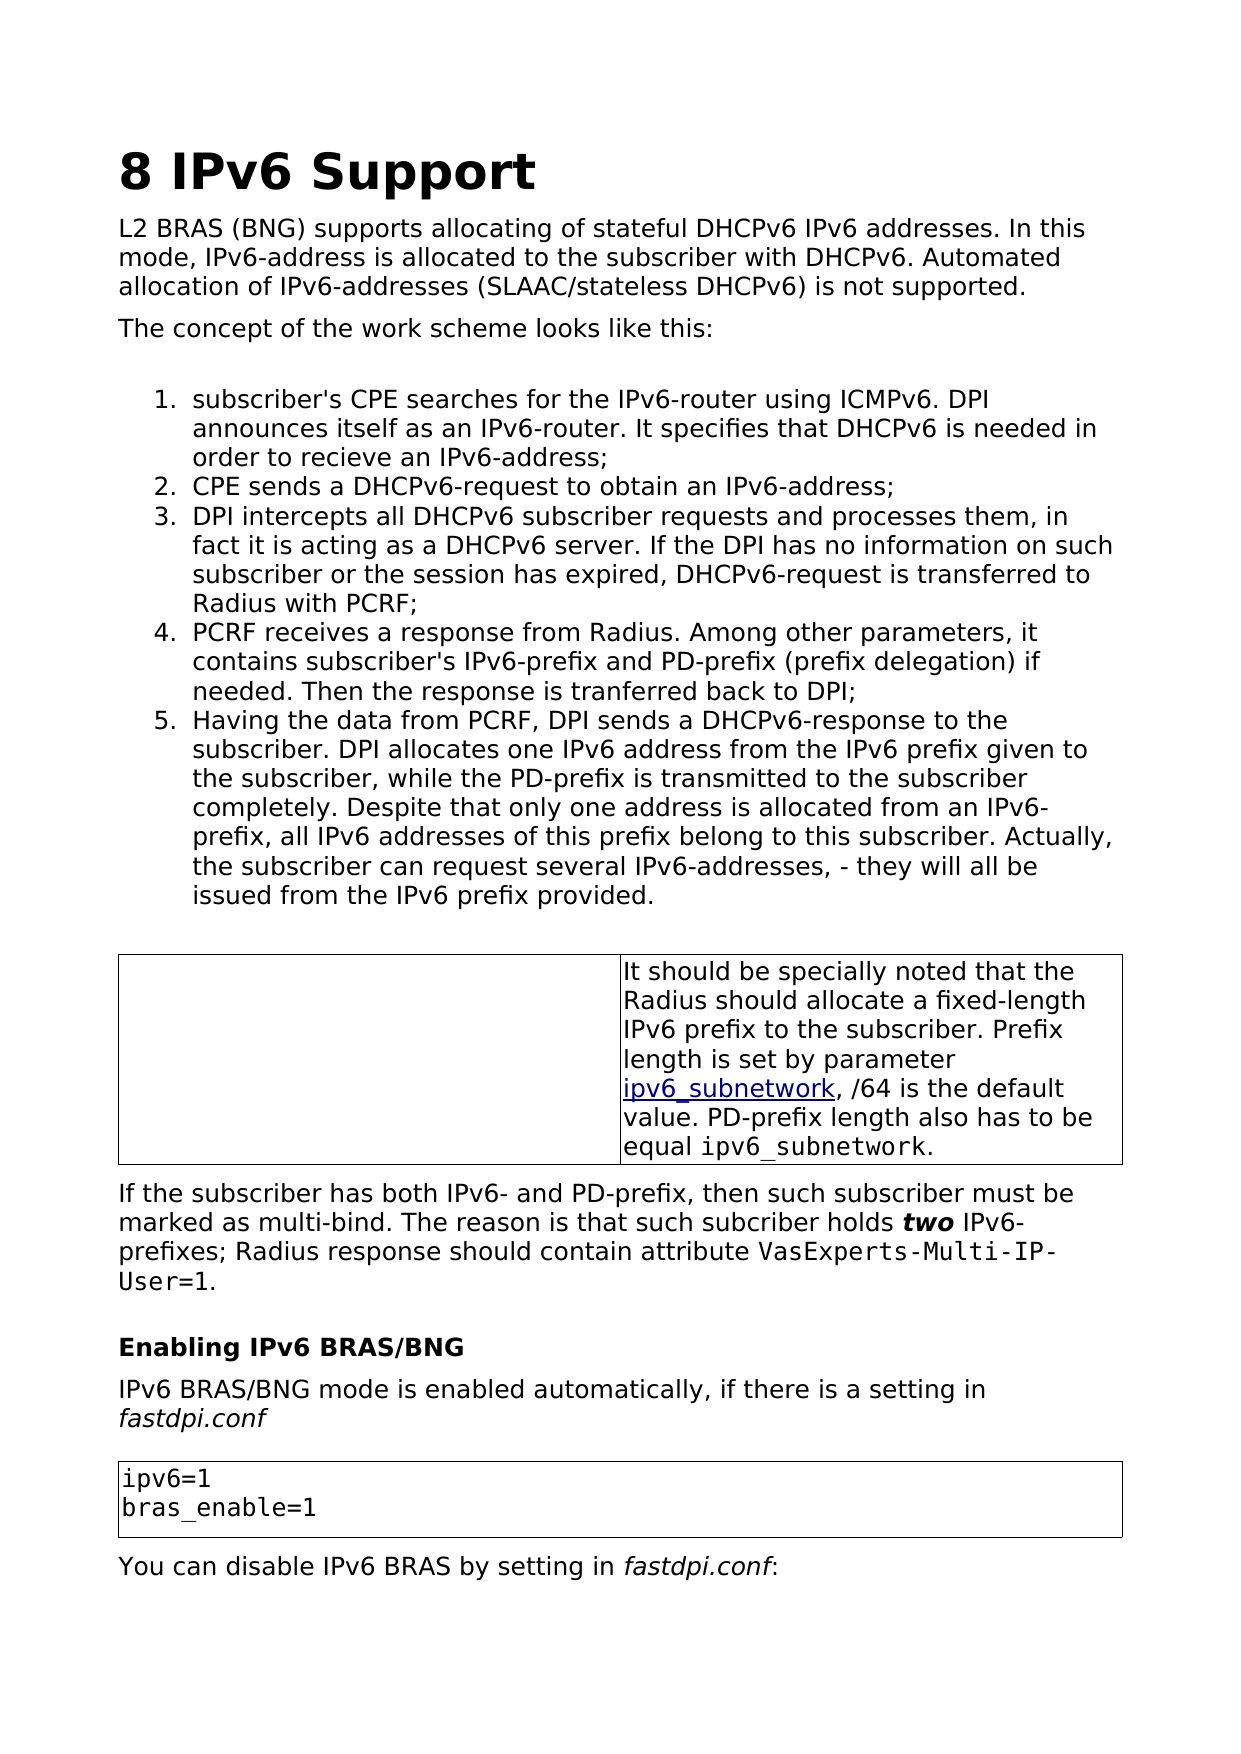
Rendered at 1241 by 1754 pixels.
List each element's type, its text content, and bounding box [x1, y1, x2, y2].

list DPI intercepts all DHCPv6 subscriber requests and processes them, in fact it is acting as a DHCPv6 server. If the DPI has no information on such subscriber or the session has expired, DHCPv6-request is transferred to Radius with PCRF; [177, 502, 1122, 618]
text The concept of the work scheme looks like this: [118, 314, 1122, 343]
text IPv6 BRAS/BNG mode is enabled automatically, if there is a setting in fastdpi.conf [118, 1375, 1122, 1433]
text If the subscriber has both IPv6- and PD-prefix, then such subscriber must be marked as multi-bind. The reason is that such subcriber holds two IPv6-prefixes; Radius response should contain attribute VasExperts-Multi-IP-User=1. [118, 1179, 1122, 1296]
text L2 BRAS (BNG) supports allocating of stateful DHCPv6 IPv6 addresses. In this mode, IPv6-address is allocated to the subscriber with DHCPv6. Automated allocation of IPv6-addresses (SLAAC/stateless DHCPv6) is not supported. [118, 214, 1122, 301]
list CPE sends a DHCPv6-request to obtain an IPv6-address; [177, 472, 1122, 502]
table_header ipv6=1 bras_enable=1 [119, 1462, 1122, 1537]
list PCRF receives a response from Radius. Among other parameters, it contains subscriber's IPv6-prefix and PD-prefix (prefix delegation) if needed. Then the response is tranferred back to DPI; [177, 618, 1122, 706]
subtitle 8 IPv6 Support [118, 143, 1122, 201]
list subscriber's CPE searches for the IPv6-router using ICMPv6. DPI announces itself as an IPv6-router. It specifies that DHCPv6 is needed in order to recieve an IPv6-address; [177, 385, 1122, 472]
table_header It should be specially noted that the Radius should allocate a fixed-length IPv6 prefix to the subscriber. Prefix length is set by parameter ipv6_subnetwork, /64 is the default value. PD-prefix length also has to be equal ipv6_subnetwork. [621, 955, 1122, 1164]
table_header [119, 955, 620, 1164]
list Having the data from PCRF, DPI sends a DHCPv6-response to the subscriber. DPI allocates one IPv6 address from the IPv6 prefix given to the subscriber, while the PD-prefix is transmitted to the subscriber completely. Despite that only one address is allocated from an IPv6-prefix, all IPv6 addresses of this prefix belong to this subscriber. Actually, the subscriber can request several IPv6-addresses, - they will all be issued from the IPv6 prefix provided. [177, 706, 1122, 910]
subtitle Enabling IPv6 BRAS/BNG [118, 1333, 1122, 1363]
text You can disable IPv6 BRAS by setting in fastdpi.conf: [118, 1552, 1122, 1581]
